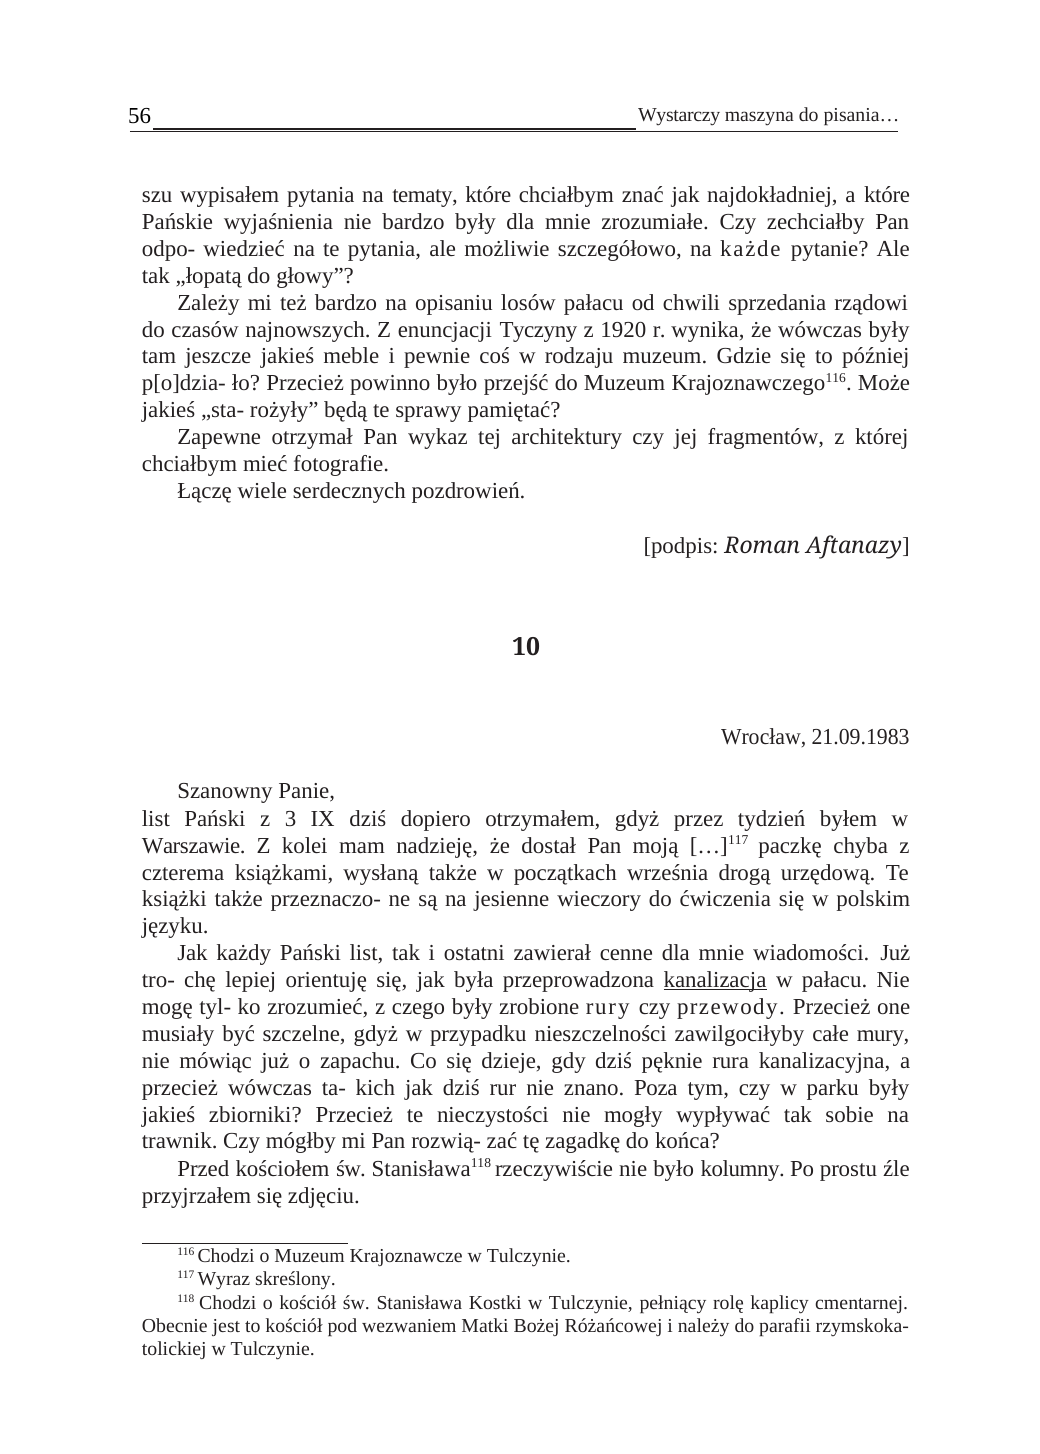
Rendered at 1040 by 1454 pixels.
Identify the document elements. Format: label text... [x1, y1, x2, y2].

text 117 Wyraz skreślony. [177, 1267, 923, 1290]
subtitle 10 [151, 628, 900, 662]
text [podpis: Roman Aftanazy] [119, 529, 909, 560]
text Zależy mi też bardzo na opisaniu losów pałacu od chwili sprzedania rządowi do czasów najnowszych. Z enuncjacji Tyczyny z 1920 r. wynika, że wówczas były tam jeszcze jakieś meble i pewnie coś w rodzaju muzeum. Gdzie się to później p[o]dzia- ło? Przecież powinno było przejść do Muzeum Krajoznawczego116. Może jakieś „sta- rożyły” będą te sprawy pamiętać? [142, 289, 910, 423]
text Przed kościołem św. Stanisława118 rzeczywiście nie było kolumny. Po prostu źle przyjrzałem się zdjęciu. [142, 1155, 910, 1208]
text list Pański z 3 IX dziś dopiero otrzymałem, gdyż przez tydzień byłem w Warszawie. Z kolei mam nadzieję, że dostał Pan moją […]117 paczkę chyba z czterema książkami, wysłaną także w początkach września drogą urzędową. Te książki także przeznaczo- ne są na jesienne wieczory do ćwiczenia się w polskim języku. [142, 805, 910, 939]
text 118 Chodzi o kościół św. Stanisława Kostki w Tulczynie, pełniący rolę kaplicy cmentarnej. Obecnie jest to kościół pod wezwaniem Matki Bożej Różańcowej i należy do parafii rzymskoka- tolickiej w Tulczynie. [142, 1291, 910, 1360]
text Wrocław, 21.09.1983 [119, 723, 909, 750]
text szu wypisałem pytania na tematy, które chciałbym znać jak najdokładniej, a które Pańskie wyjaśnienia nie bardzo były dla mnie zrozumiałe. Czy zechciałby Pan odpo- wiedzieć na te pytania, ale możliwie szczegółowo, na każde pytanie? Ale tak „łopatą do głowy”? [142, 181, 910, 288]
text Zapewne otrzymał Pan wykaz tej architektury czy jej fragmentów, z której chciałbym mieć fotografie. [142, 423, 910, 477]
text Szanowny Panie, [177, 778, 923, 804]
text Jak każdy Pański list, tak i ostatni zawierał cenne dla mnie wiadomości. Już tro- chę lepiej orientuję się, jak była przeprowadzona kanalizacja w pałacu. Nie mogę tyl- ko zrozumieć, z czego były zrobione rury czy przewody. Przecież one musiały być szczelne, gdyż w przypadku nieszczelności zawilgociłyby całe mury, nie mówiąc już o zapachu. Co się dzieje, gdy dziś pęknie rura kanalizacyjna, a przecież wówczas ta- kich jak dziś rur nie znano. Poza tym, czy w parku były jakieś zbiorniki? Przecież te nieczystości nie mogły wypływać tak sobie na trawnik. Czy mógłby mi Pan rozwią- zać tę zagadkę do końca? [142, 939, 910, 1154]
text Łączę wiele serdecznych pozdrowień. [177, 477, 923, 503]
text 116 Chodzi o Muzeum Krajoznawcze w Tulczynie. [177, 1244, 923, 1267]
